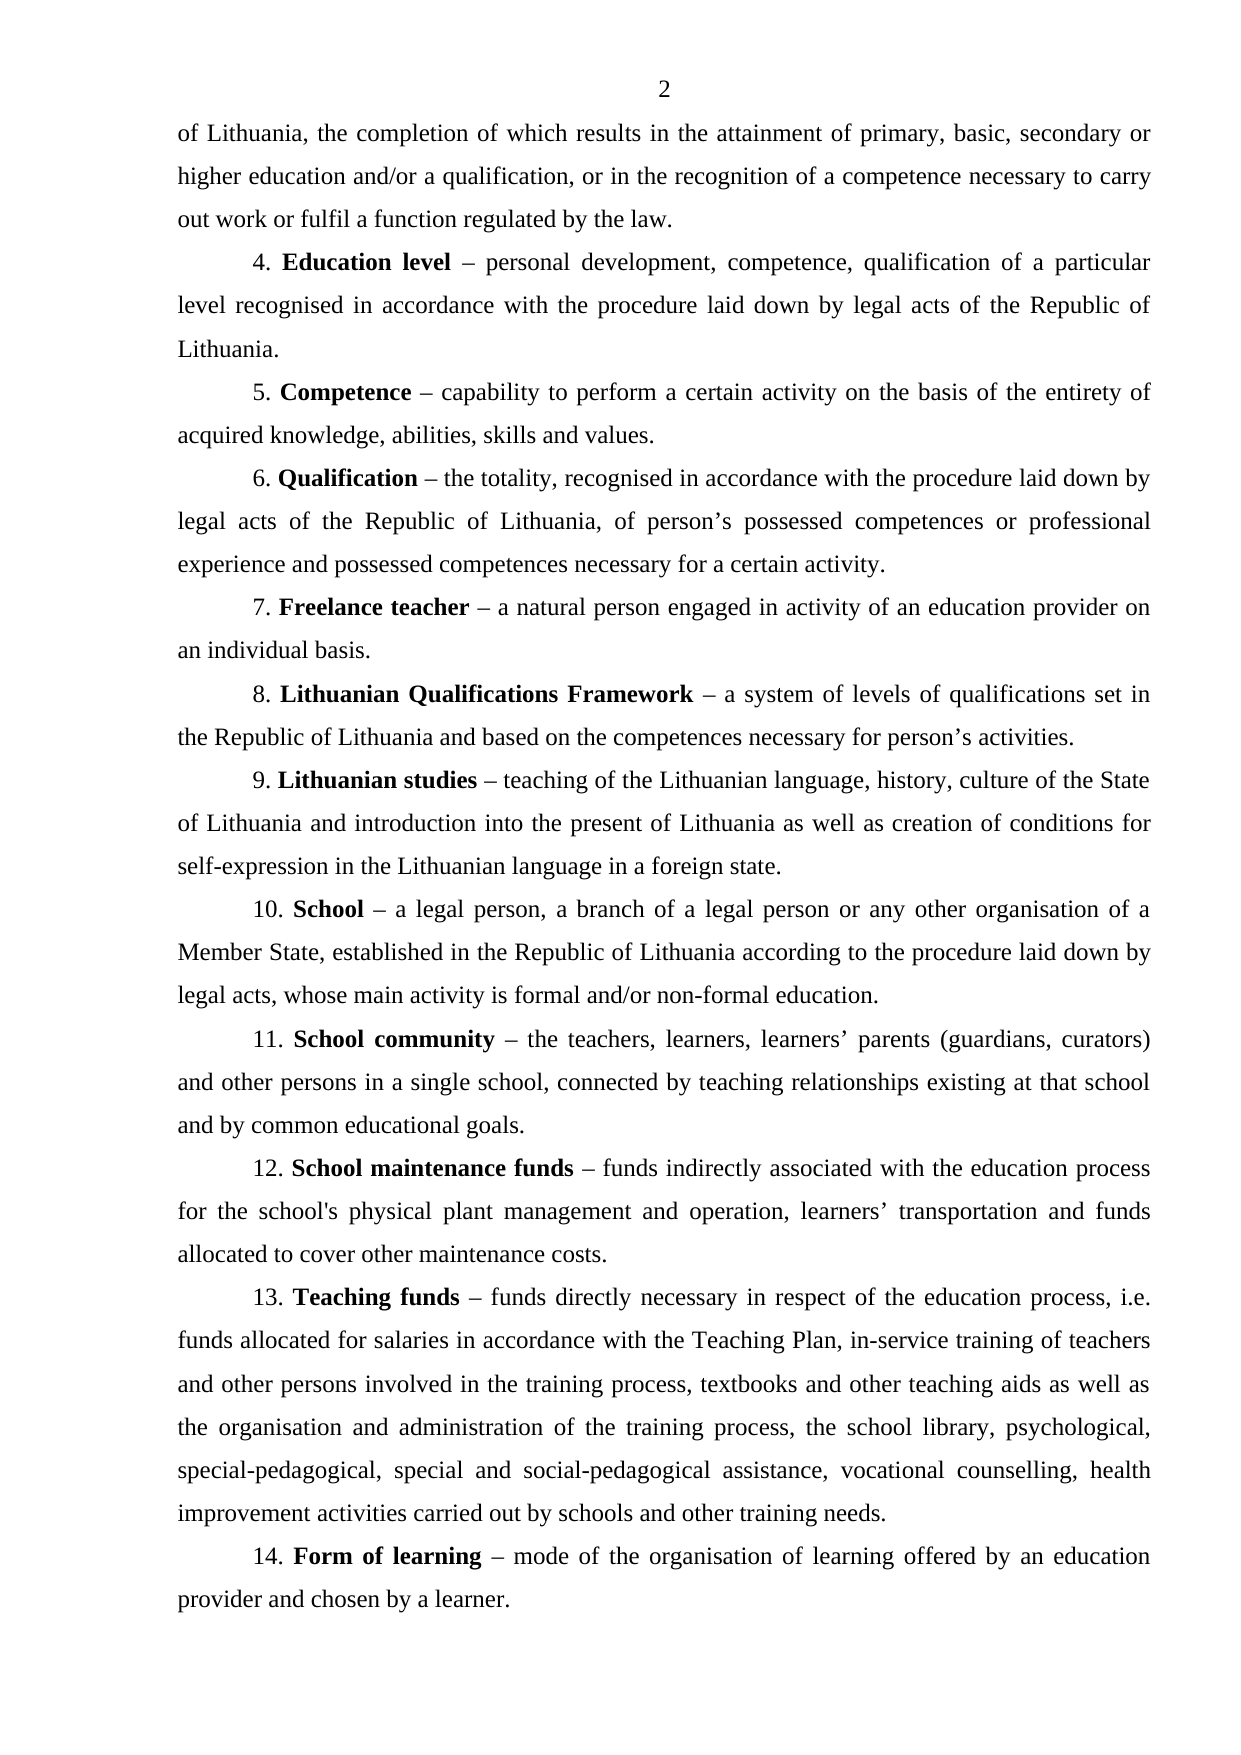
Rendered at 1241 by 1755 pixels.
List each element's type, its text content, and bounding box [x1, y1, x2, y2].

text 10. School – a legal person, a branch of a legal person or any other organisation of a Member State, established in the Republic of Lithuania according to the procedure laid down by legal acts, whose main activity is formal and/or non-formal education. [177, 894, 1152, 1009]
text 6. Qualification – the totality, recognised in accordance with the procedure laid down by legal acts of the Republic of Lithuania, of person’s possessed competences or professional experience and possessed competences necessary for a certain activity. [177, 463, 1152, 578]
text 13. Teaching funds – funds directly necessary in respect of the education process, i.e. funds allocated for salaries in accordance with the Teaching Plan, in-service training of teachers and other persons involved in the training process, textbooks and other teaching aids as well as the organisation and administration of the training process, the school library, psychological, special-pedagogical, special and social-pedagogical assistance, vocational counselling, health improvement activities carried out by schools and other training needs. [177, 1282, 1152, 1527]
text 7. Freelance teacher – a natural person engaged in activity of an education provider on an individual basis. [177, 592, 1152, 664]
text 5. Competence – capability to perform a certain activity on the basis of the entirety of acquired knowledge, abilities, skills and values. [177, 377, 1152, 449]
text 4. Education level – personal development, competence, qualification of a particular level recognised in accordance with the procedure laid down by legal acts of the Republic of Lithuania. [177, 247, 1152, 362]
text 12. School maintenance funds – funds indirectly associated with the education process for the school's physical plant management and operation, learners’ transportation and funds allocated to cover other maintenance costs. [177, 1153, 1152, 1268]
text of Lithuania, the completion of which results in the attainment of primary, basic, secondary or higher education and/or a qualification, or in the recognition of a competence necessary to carry out work or fulfil a function regulated by the law. [177, 118, 1152, 233]
text 8. Lithuanian Qualifications Framework – a system of levels of qualifications set in the Republic of Lithuania and based on the competences necessary for person’s activities. [177, 679, 1152, 751]
text 11. School community – the teachers, learners, learners’ parents (guardians, curators) and other persons in a single school, connected by teaching relationships existing at that school and by common educational goals. [177, 1024, 1152, 1139]
text 9. Lithuanian studies – teaching of the Lithuanian language, history, culture of the State of Lithuania and introduction into the present of Lithuania as well as creation of conditions for self-expression in the Lithuanian language in a foreign state. [177, 765, 1152, 880]
text 14. Form of learning – mode of the organisation of learning offered by an education provider and chosen by a learner. [177, 1541, 1152, 1613]
